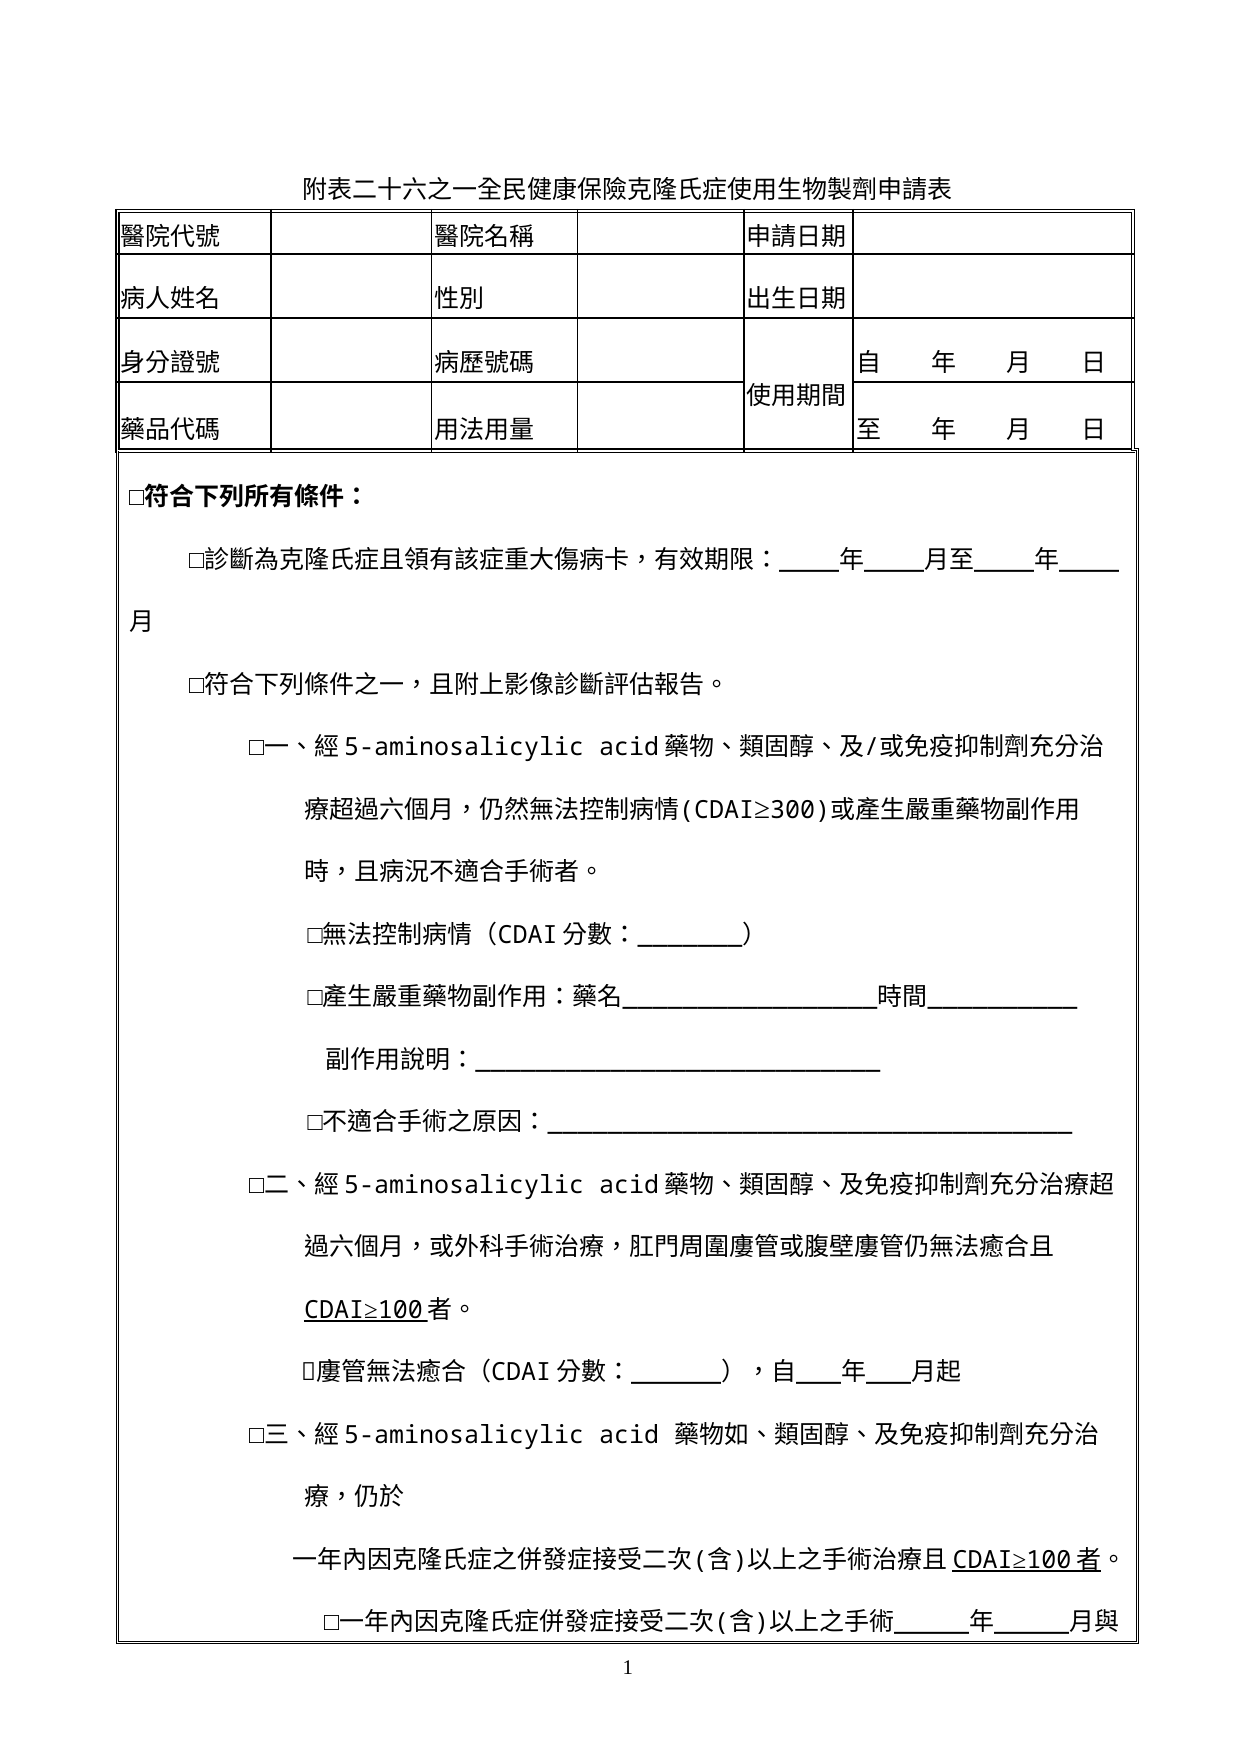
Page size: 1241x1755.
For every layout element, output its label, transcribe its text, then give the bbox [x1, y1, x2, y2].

table_header 醫院代號 [120, 213, 270, 253]
table_cell 病人姓名 [120, 255, 270, 317]
table_cell 至 年 月 日 [854, 383, 1131, 448]
table_cell 性別 [432, 255, 577, 317]
table_header [578, 213, 743, 253]
table_cell 使用期間 [745, 319, 852, 448]
table_cell [272, 319, 431, 381]
table_cell □符合下列所有條件： □診斷為克隆氏症且領有該症重大傷病卡，有效期限：____年____月至____年____月 □符合下列條件之一，且附上影像診斷評估報告。 □一、經5-aminosalicylic acid藥物、類固醇、及/或免疫抑制劑充分治療超過六個月，仍然無法控制病情(CDAI≥300)或產生嚴重藥物副作用時，且病況不適合手術者。 □無法控制病情（CDAI分數：_______） □產生嚴重藥物副作用：藥名_________________時間__________ 副作用說明：___________________________ □不適合手術之原因：___________________________________ □二、經5-aminosalicylic acid藥物、類固醇、及免疫抑制劑充分治療超過六個月，或外科手術治療，肛門周圍廔管或腹壁廔管仍無法癒合且CDAI≥100者。 廔管無法癒合（CDAI分數：______），自___年___月起 □三、經5-aminosalicylic acid 藥物如、類固醇、及免疫抑制劑充分治療，仍於 一年內因克隆氏症之併發症接受二次(含)以上之手術治療且CDAI≥100者。 □一年內因克隆氏症併發症接受二次(含)以上之手術_____年_____月與 [119, 450, 1136, 1641]
table_header [272, 213, 431, 253]
table_header [854, 213, 1131, 253]
table_cell [272, 255, 431, 317]
table_header 申請日期 [745, 213, 852, 253]
table_cell 身分證號 [120, 319, 270, 381]
table_cell [578, 383, 743, 448]
table_cell 出生日期 [745, 255, 852, 317]
table_cell 用法用量 [432, 383, 577, 448]
table_cell [272, 383, 431, 448]
table_header 醫院名稱 [432, 213, 577, 253]
table_cell 自 年 月 日 [854, 319, 1131, 381]
table_cell [578, 319, 743, 381]
table_cell [854, 255, 1131, 317]
table_cell 病歷號碼 [432, 319, 577, 381]
table_cell 藥品代碼 [120, 383, 270, 448]
table_cell [578, 255, 743, 317]
text 附表二十六之一全民健康保險克隆氏症使用生物製劑申請表 [130, 146, 1125, 209]
